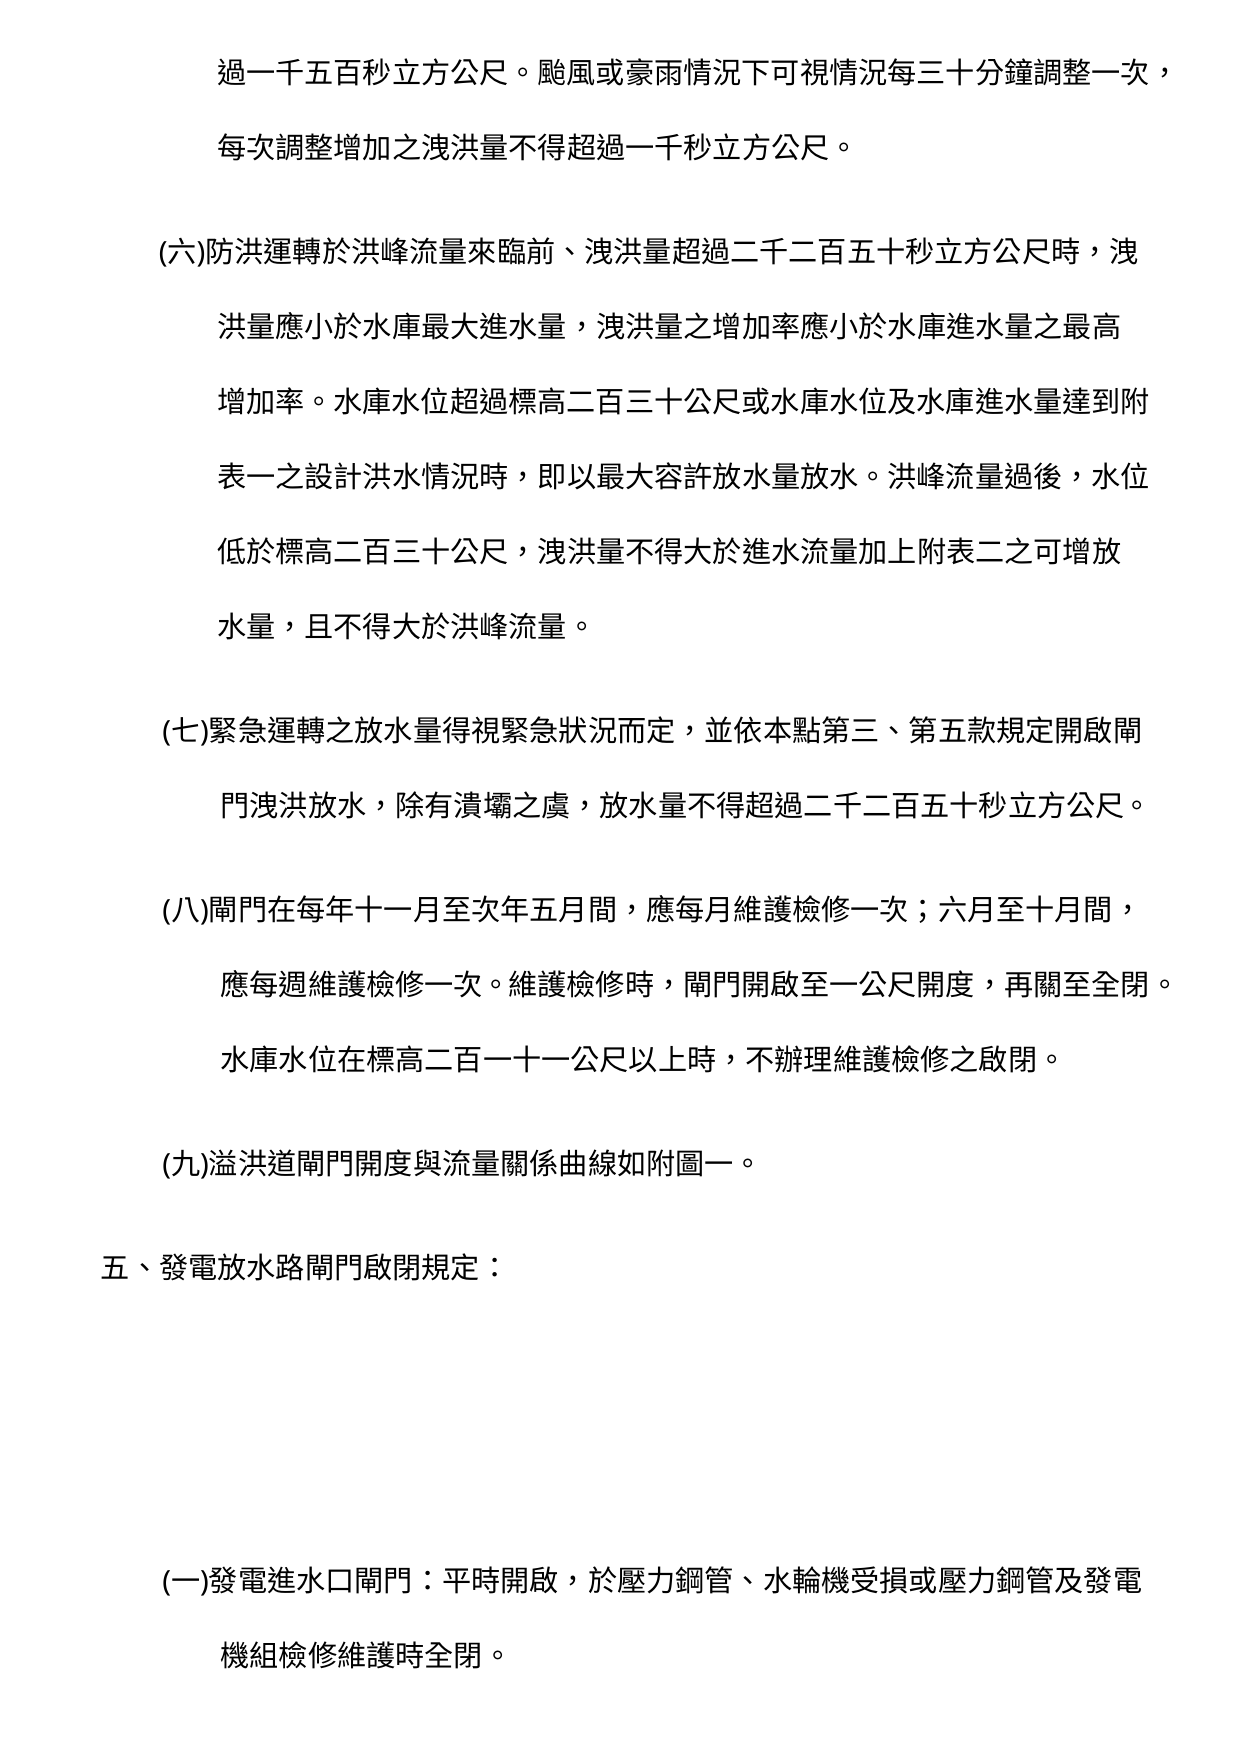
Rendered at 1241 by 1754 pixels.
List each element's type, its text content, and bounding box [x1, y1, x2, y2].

text (八)閘門在每年十一月至次年五月間，應每月維護檢修一次；六月至十月間，應每週維護檢修一次。維護檢修時，閘門開啟至一公尺開度，再關至全閉。水庫水位在標高二百一十一公尺以上時，不辦理維護檢修之啟閉。 [162, 870, 1150, 1095]
text (六)防洪運轉於洪峰流量來臨前、洩洪量超過二千二百五十秒立方公尺時，洩洪量應小於水庫最大進水量，洩洪量之增加率應小於水庫進水量之最高增加率。水庫水位超過標高二百三十公尺或水庫水位及水庫進水量達到附表一之設計洪水情況時，即以最大容許放水量放水。洪峰流量過後，水位低於標高二百三十公尺，洩洪量不得大於進水流量加上附表二之可增放水量，且不得大於洪峰流量。 [158, 212, 1150, 662]
text (七)緊急運轉之放水量得視緊急狀況而定，並依本點第三、第五款規定開啟閘門洩洪放水，除有潰壩之虞，放水量不得超過二千二百五十秒立方公尺。 [162, 691, 1150, 841]
text (九)溢洪道閘門開度與流量關係曲線如附圖一。 [159, 1124, 1150, 1199]
text 五、發電放水路閘門啟閉規定： [100, 1229, 1150, 1304]
text (一)發電進水口閘門：平時開啟，於壓力鋼管、水輪機受損或壓力鋼管及發電機組檢修維護時全閉。 [162, 1541, 1150, 1691]
text (五)防洪運轉時洩洪水量大於九百秒立方公尺時，三座閘門應同時操作，並維持同一開度。閘門開度每小時得調整一次，每次調整增加之洩洪量不得超過一千五百秒立方公尺。颱風或豪雨情況下可視情況每三十分鐘調整一次，每次調整增加之洩洪量不得超過一千秒立方公尺。 [158, 33, 1150, 183]
